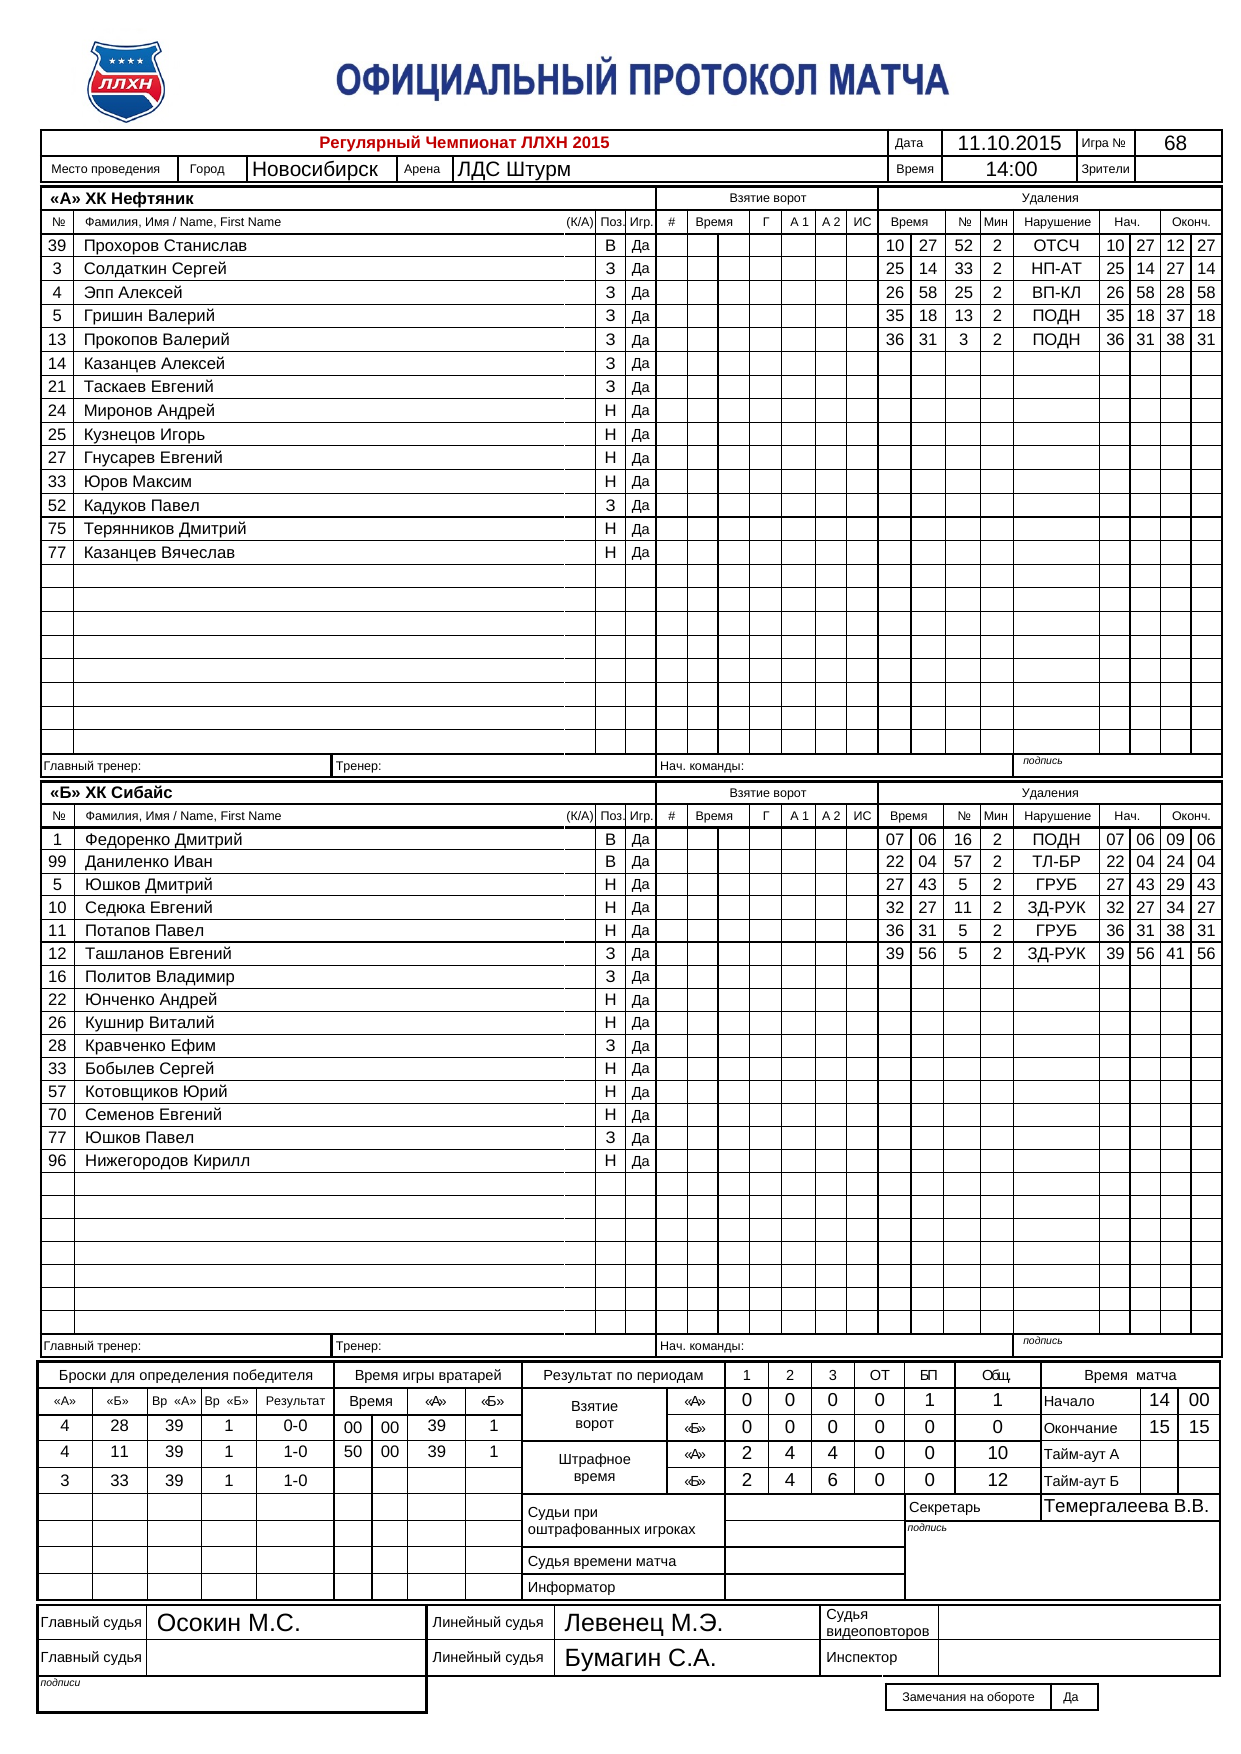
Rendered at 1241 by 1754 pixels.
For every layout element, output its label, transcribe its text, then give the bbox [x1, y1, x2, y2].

table_cell 36 [879, 920, 910, 941]
table_cell Н [596, 541, 625, 564]
table_cell Да [626, 1058, 655, 1079]
table_cell [847, 1173, 877, 1195]
table_cell [657, 896, 687, 918]
table_cell [657, 518, 687, 540]
table_cell 16 [944, 829, 980, 849]
table_cell 28 [42, 1035, 74, 1057]
table_cell Бумагин С.А. [555, 1640, 819, 1675]
table_cell Нарушение [1014, 805, 1099, 826]
table_cell Время [879, 805, 943, 826]
table_cell 4 [769, 1442, 811, 1467]
table_cell [782, 565, 815, 587]
table_cell [1192, 1150, 1221, 1172]
table_cell 25 [42, 423, 73, 445]
table_cell [657, 565, 687, 587]
table_cell 2 [726, 1442, 768, 1467]
table_cell 36 [1100, 920, 1129, 941]
table_cell 26 [42, 1012, 74, 1033]
table_cell 0 [726, 1415, 768, 1440]
table_cell 10 [1100, 235, 1129, 256]
table_cell [657, 612, 687, 634]
table_cell Да [626, 920, 655, 941]
table_cell 43 [1131, 874, 1160, 895]
table_cell 52 [42, 494, 73, 516]
table_cell 28 [93, 1416, 147, 1440]
table_cell «А» [39, 1389, 92, 1413]
table_cell [981, 1012, 1013, 1033]
table_cell Н [596, 518, 625, 540]
table_cell [626, 1265, 655, 1287]
table_cell [657, 1288, 687, 1310]
table_cell 0-0 [257, 1416, 333, 1440]
table_cell 39 [1100, 943, 1129, 964]
table_cell Место проведения [42, 157, 177, 181]
table_cell [912, 1311, 943, 1333]
table_cell [944, 1265, 980, 1287]
table_cell Новосибирск [248, 157, 396, 181]
table_cell 31 [1192, 920, 1221, 941]
table_cell [74, 683, 564, 706]
table_cell [626, 565, 655, 587]
table_cell [42, 1288, 74, 1310]
table_cell [847, 612, 877, 634]
table_cell [719, 1104, 749, 1126]
table_cell [42, 730, 73, 753]
table_cell [39, 1574, 92, 1599]
table_cell 22 [1100, 850, 1129, 872]
table_cell [1100, 470, 1129, 493]
table_cell [1014, 1104, 1099, 1126]
table_cell [257, 1494, 333, 1520]
table_cell [1131, 470, 1160, 493]
table_cell [657, 1242, 687, 1264]
table_cell [719, 829, 749, 849]
table_cell З [596, 966, 625, 987]
table_cell 39 [148, 1416, 201, 1440]
table_cell 43 [912, 874, 943, 895]
table_cell [879, 541, 910, 564]
table_cell [626, 1288, 655, 1310]
table_cell [750, 1242, 781, 1264]
table_cell [1192, 636, 1221, 658]
table_cell [847, 328, 877, 351]
table_cell В [596, 829, 625, 849]
table_cell [816, 399, 846, 422]
table_cell 27 [1100, 874, 1129, 895]
table_cell 2 [981, 305, 1013, 327]
table_cell 1 [42, 829, 74, 849]
table_cell [1161, 1058, 1190, 1079]
table_cell [944, 1127, 980, 1149]
table_cell [626, 683, 655, 706]
table_header Время матча [1042, 1363, 1219, 1387]
table_cell [719, 328, 749, 351]
table_cell [466, 1468, 521, 1493]
table_cell [373, 1494, 407, 1520]
table_cell (К/А) [565, 211, 595, 233]
table_cell З [596, 1035, 625, 1057]
table_cell [816, 328, 846, 351]
table_cell Да [626, 376, 655, 398]
table_cell З [596, 943, 625, 964]
table_cell [1192, 1012, 1221, 1033]
table_cell [1161, 659, 1190, 682]
table_cell [946, 399, 980, 422]
table_cell [1131, 612, 1160, 634]
table_cell [1161, 989, 1190, 1011]
table_cell [1014, 683, 1099, 706]
table_cell Да [626, 235, 655, 256]
table_cell Г [750, 211, 781, 233]
table_cell [847, 1196, 877, 1218]
table_cell Темергалеева В.В. [1042, 1495, 1219, 1520]
table_cell Секретарь [906, 1495, 1040, 1520]
table_cell [782, 1265, 815, 1287]
table_cell [847, 1104, 877, 1126]
table_cell [981, 376, 1013, 398]
table_cell [657, 1173, 687, 1195]
table_cell 4 [39, 1416, 92, 1440]
table_cell [1131, 1127, 1160, 1149]
table_cell [688, 730, 717, 753]
table_cell [74, 612, 564, 634]
table_cell Да [626, 470, 655, 493]
table_cell [719, 1288, 749, 1310]
table_cell [946, 376, 980, 398]
table_header Да [1052, 1685, 1097, 1709]
table_cell [816, 470, 846, 493]
table_cell [1192, 707, 1221, 729]
table_cell [626, 1311, 655, 1333]
table_cell 18 [1192, 305, 1221, 327]
table_cell [1100, 399, 1129, 422]
table_cell [565, 612, 595, 634]
table_cell [847, 989, 877, 1011]
table_cell Да [626, 423, 655, 445]
table_cell Да [626, 966, 655, 987]
table_cell [688, 541, 717, 564]
table_cell [1161, 1311, 1190, 1333]
table_cell [816, 659, 846, 682]
table_cell [847, 920, 877, 941]
table_cell Нач. [1100, 805, 1160, 826]
table_cell [782, 376, 815, 398]
table_cell [565, 518, 595, 540]
table_cell Да [626, 1127, 655, 1149]
table_cell [847, 636, 877, 658]
table_cell 5 [944, 943, 980, 964]
table_cell [782, 257, 815, 280]
table_cell [688, 1035, 717, 1057]
table_cell [879, 376, 910, 398]
table_cell [879, 399, 910, 422]
table_cell 77 [42, 541, 73, 564]
table_cell [1192, 659, 1221, 682]
table_cell ЗД-РУК [1014, 943, 1099, 964]
table_cell [1014, 1173, 1099, 1195]
table_cell [944, 1311, 980, 1333]
table_cell [912, 1104, 943, 1126]
table_cell З [596, 281, 625, 303]
table_cell [1192, 989, 1221, 1011]
table_cell [74, 636, 564, 658]
table_cell [596, 1288, 625, 1310]
table_cell [782, 541, 815, 564]
table_cell Инспектор [821, 1640, 938, 1675]
table_cell [912, 541, 945, 564]
table_cell Прохоров Станислав [74, 235, 564, 256]
table_cell [565, 1081, 595, 1103]
table_cell [719, 565, 749, 587]
table_cell [657, 943, 687, 964]
table_cell [912, 399, 945, 422]
table_cell [42, 683, 73, 706]
table_cell [1161, 541, 1190, 564]
table_cell [981, 659, 1013, 682]
table_cell Главный судья [39, 1606, 146, 1639]
table_cell «Б » [466, 1389, 521, 1413]
table_cell Линейный судья [428, 1606, 554, 1639]
table_cell [657, 966, 687, 987]
table_cell [428, 1677, 882, 1711]
table_cell [657, 1035, 687, 1057]
table_cell 38 [1161, 920, 1190, 941]
table_cell [565, 943, 595, 964]
table_cell Потапов Павел [75, 920, 564, 941]
table_cell ПОДН [1014, 305, 1099, 327]
table_cell [782, 636, 815, 658]
table_cell Да [626, 943, 655, 964]
table_cell [879, 1288, 910, 1310]
table_cell подпись [1014, 1335, 1221, 1356]
table_cell [565, 281, 595, 303]
table_cell [688, 829, 717, 849]
table_cell [719, 1150, 749, 1172]
table_cell [657, 730, 687, 753]
table_cell [879, 446, 910, 469]
table_cell [74, 659, 564, 682]
table_cell 2 [726, 1468, 768, 1493]
table_cell [1161, 518, 1190, 540]
table_cell [847, 494, 877, 516]
table_cell [148, 1521, 201, 1546]
table_cell «А» [408, 1389, 465, 1413]
table_cell [688, 659, 717, 682]
table_cell [782, 328, 815, 351]
table_cell 58 [1192, 281, 1221, 303]
table_cell 57 [944, 850, 980, 872]
table_cell [1014, 446, 1099, 469]
table_cell [719, 257, 749, 280]
table_cell [719, 376, 749, 398]
table_cell [879, 470, 910, 493]
table_cell Н [596, 423, 625, 445]
table_cell 36 [879, 328, 910, 351]
table_cell [657, 376, 687, 398]
table_cell [1014, 989, 1099, 1011]
table_cell Результат [257, 1389, 333, 1413]
table_cell [879, 423, 910, 445]
table_cell [1100, 518, 1129, 540]
table_cell [750, 1058, 781, 1079]
table_cell 39 [408, 1441, 465, 1467]
table_cell [1161, 352, 1190, 374]
table_cell [626, 636, 655, 658]
table_cell [626, 659, 655, 682]
table_cell [912, 636, 945, 658]
table_cell З [596, 376, 625, 398]
table_cell Терянников Дмитрий [74, 518, 564, 540]
table_cell [202, 1494, 256, 1520]
table_cell [981, 352, 1013, 374]
table_cell [879, 1219, 910, 1241]
table_cell [596, 565, 625, 587]
table_cell [1100, 352, 1129, 374]
table_cell Казанцев Вячеслав [74, 541, 564, 564]
table_cell [148, 1547, 201, 1573]
table_cell [626, 588, 655, 611]
table_cell [944, 1196, 980, 1218]
table_cell 2 [981, 257, 1013, 280]
table_cell Да [626, 1081, 655, 1103]
table_cell [1161, 376, 1190, 398]
table_cell [816, 1081, 846, 1103]
table_header Результат по периодам [523, 1363, 724, 1387]
table_cell [847, 305, 877, 327]
table_cell НП-АТ [1014, 257, 1099, 280]
table_cell [688, 1150, 717, 1172]
table_cell [719, 1127, 749, 1149]
table_cell [1192, 352, 1221, 374]
table_cell [944, 966, 980, 987]
table_cell [1100, 541, 1129, 564]
table_cell [657, 920, 687, 941]
table_cell [1131, 541, 1160, 564]
table_cell [816, 850, 846, 872]
table_cell [373, 1521, 407, 1546]
table_cell 57 [42, 1081, 74, 1103]
table_cell [946, 636, 980, 658]
table_cell [912, 1196, 943, 1218]
table_cell 1 [466, 1441, 521, 1467]
table_cell [1100, 1081, 1129, 1103]
table_cell [879, 1242, 910, 1264]
table_cell [565, 423, 595, 445]
table_cell [847, 1081, 877, 1103]
table_cell ОТСЧ [1014, 235, 1099, 256]
table_cell Судьи при оштрафованных игроках [523, 1495, 724, 1546]
table_cell [883, 1677, 1220, 1681]
table_cell 18 [1131, 305, 1160, 327]
table_cell [373, 1574, 407, 1599]
table_cell [782, 423, 815, 445]
table_cell [1100, 1288, 1129, 1310]
table_cell [847, 541, 877, 564]
table_cell [466, 1547, 521, 1573]
table_cell [626, 1242, 655, 1264]
table_cell [719, 874, 749, 895]
table_cell [1131, 1035, 1160, 1057]
table_cell 12 [1161, 235, 1190, 256]
table_cell 1 [202, 1416, 256, 1440]
table_cell [816, 1173, 846, 1195]
table_cell [42, 1242, 74, 1264]
table_cell [1192, 423, 1221, 445]
table_cell [688, 1104, 717, 1126]
table_cell [719, 943, 749, 964]
table_cell [782, 1035, 815, 1057]
table_cell 4 [42, 281, 73, 303]
table_cell [1131, 1173, 1160, 1195]
table_cell [93, 1494, 147, 1520]
table_cell [719, 494, 749, 516]
table_cell [565, 1127, 595, 1149]
table_cell Юров Максим [74, 470, 564, 493]
table_cell [1131, 1265, 1160, 1287]
table_cell [816, 1104, 846, 1126]
table_cell 00 [373, 1416, 407, 1440]
table_cell Да [626, 352, 655, 374]
table_cell [657, 1219, 687, 1241]
table_cell [657, 1196, 687, 1218]
table_cell [75, 1311, 564, 1333]
table_cell [688, 1127, 717, 1149]
table_cell [596, 1173, 625, 1195]
table_cell [148, 1494, 201, 1520]
table_cell Фамилия, Имя / Name, First Name [74, 211, 565, 233]
table_cell [1192, 1035, 1221, 1057]
table_cell Н [596, 874, 625, 895]
table_cell Ташланов Евгений [75, 943, 564, 964]
table_cell [565, 235, 595, 256]
table_cell подпись [906, 1522, 1219, 1599]
table_cell [782, 1127, 815, 1149]
table_cell [847, 874, 877, 895]
table_cell [750, 446, 781, 469]
table_cell [42, 1196, 74, 1218]
table_cell [981, 1196, 1013, 1218]
table_cell А 2 [816, 211, 846, 233]
table_cell [944, 1288, 980, 1310]
table_cell Игр. [626, 805, 655, 826]
table_cell [1131, 518, 1160, 540]
table_cell Тренер: [333, 1335, 655, 1356]
table_cell [816, 1127, 846, 1149]
table_cell [782, 1081, 815, 1103]
table_cell 33 [93, 1468, 147, 1493]
table_cell [688, 1058, 717, 1079]
table_cell [688, 399, 717, 422]
table_cell [981, 612, 1013, 634]
table_header Общ. [956, 1363, 1040, 1387]
table_cell 33 [42, 470, 73, 493]
table_cell [750, 1104, 781, 1126]
table_cell [750, 683, 781, 706]
table_cell ГРУБ [1014, 874, 1099, 895]
table_cell [750, 257, 781, 280]
table_cell «Б» [93, 1389, 147, 1413]
table_cell Кадуков Павел [74, 494, 564, 516]
table_cell [39, 1547, 92, 1573]
table_cell [408, 1468, 465, 1493]
table_cell 11 [42, 920, 74, 941]
table_cell 2 [981, 829, 1013, 849]
table_cell [847, 446, 877, 469]
table_cell [782, 1196, 815, 1218]
table_cell [688, 470, 717, 493]
table_cell Федоренко Дмитрий [75, 829, 564, 849]
table_cell [1161, 1173, 1190, 1195]
table_cell [373, 1468, 407, 1493]
table_cell [1192, 1288, 1221, 1310]
table_cell [847, 235, 877, 256]
table_cell [816, 281, 846, 303]
table_cell Котовщиков Юрий [75, 1081, 564, 1103]
table_cell [1131, 352, 1160, 374]
table_cell 27 [912, 235, 945, 256]
table_cell [719, 1035, 749, 1057]
table_cell [1014, 1196, 1099, 1218]
table_cell [847, 1219, 877, 1241]
table_cell [782, 659, 815, 682]
table_cell 38 [1161, 328, 1190, 351]
table_cell [657, 659, 687, 682]
table_cell [939, 1606, 1219, 1639]
table_cell 32 [879, 896, 910, 918]
table_cell [719, 1173, 749, 1195]
table_cell [1131, 1058, 1160, 1079]
table_cell [1014, 659, 1099, 682]
table_cell [847, 1035, 877, 1057]
table_cell [750, 376, 781, 398]
table_cell [912, 518, 945, 540]
table_cell [847, 518, 877, 540]
table_cell 3 [39, 1468, 92, 1493]
table_cell ИС [847, 805, 877, 826]
table_cell [1100, 1242, 1129, 1264]
table_cell [1100, 1035, 1129, 1057]
table_cell [1131, 659, 1160, 682]
table_cell [847, 1242, 877, 1264]
table_cell [816, 636, 846, 658]
table_cell [750, 281, 781, 303]
table_cell [719, 518, 749, 540]
table_cell [565, 920, 595, 941]
table_cell «Б» [668, 1415, 724, 1440]
table_cell [1192, 1173, 1221, 1195]
table_header «А» ХК Нефтяник [42, 188, 655, 209]
table_cell [847, 1127, 877, 1149]
table_cell [847, 1288, 877, 1310]
table_cell [912, 707, 945, 729]
table_cell [596, 636, 625, 658]
table_cell [782, 707, 815, 729]
table_cell [1014, 518, 1099, 540]
table_cell 36 [1100, 328, 1129, 351]
table_cell 29 [1161, 874, 1190, 895]
table_cell [657, 683, 687, 706]
table_cell [912, 1242, 943, 1264]
table_header ОТ [855, 1363, 904, 1387]
table_cell [750, 518, 781, 540]
table_cell Да [626, 494, 655, 516]
table_cell [75, 1219, 564, 1241]
table_cell Поз. [596, 805, 625, 826]
table_cell [688, 850, 717, 872]
table_cell Политов Владимир [75, 966, 564, 987]
table_cell [719, 659, 749, 682]
table_cell 1 [466, 1416, 521, 1440]
table_cell [657, 423, 687, 445]
table_cell [726, 1548, 904, 1573]
table_cell [74, 588, 564, 611]
table_cell 0 [855, 1389, 904, 1413]
table_cell [816, 235, 846, 256]
table_cell [75, 1196, 564, 1218]
table_cell Да [626, 305, 655, 327]
table_cell [688, 920, 717, 941]
table_cell [719, 588, 749, 611]
table_cell [847, 1265, 877, 1287]
table_cell [565, 1219, 595, 1241]
table_cell Тайм-аут А [1042, 1441, 1140, 1467]
table_cell 2 [981, 281, 1013, 303]
table_cell [257, 1574, 333, 1599]
table_cell [816, 874, 846, 895]
table_cell [1179, 1468, 1219, 1493]
table_cell [816, 518, 846, 540]
table_cell [75, 1173, 564, 1195]
table_cell [816, 1288, 846, 1310]
table_cell [1131, 1104, 1160, 1126]
table_cell [750, 470, 781, 493]
table_cell Да [626, 518, 655, 540]
table_cell 5 [42, 305, 73, 327]
table_cell 31 [912, 328, 945, 351]
table_cell Н [596, 1081, 625, 1103]
table_cell [879, 1265, 910, 1287]
table_cell 14 [1192, 257, 1221, 280]
table_cell 5 [944, 874, 980, 895]
table_cell Тайм-аут Б [1042, 1468, 1140, 1493]
table_cell Да [626, 328, 655, 351]
table_cell А 1 [782, 211, 815, 233]
table_cell [981, 1035, 1013, 1057]
table_cell [1131, 1311, 1160, 1333]
table_cell [782, 1150, 815, 1172]
table_cell Главный судья [39, 1640, 146, 1675]
table_cell [750, 943, 781, 964]
table_cell 56 [1192, 943, 1221, 964]
table_cell 06 [912, 829, 943, 849]
table_header Регулярный Чемпионат ЛЛХН 2015 [42, 131, 887, 155]
table_cell [750, 541, 781, 564]
table_cell Да [626, 850, 655, 872]
table_cell [688, 1265, 717, 1287]
table_cell [981, 1127, 1013, 1149]
table_cell 37 [1161, 305, 1190, 327]
table_cell [847, 1012, 877, 1033]
table_cell [1100, 1219, 1129, 1241]
table_cell Судья видеоповторов [821, 1606, 938, 1639]
table_cell 31 [1192, 328, 1221, 351]
table_header Взятие ворот [657, 188, 877, 209]
table_cell Юшков Павел [75, 1127, 564, 1149]
table_cell [816, 541, 846, 564]
table_cell 2 [981, 943, 1013, 964]
table_cell ПОДН [1014, 328, 1099, 351]
table_cell [847, 683, 877, 706]
table_cell [782, 874, 815, 895]
table_cell [912, 730, 945, 753]
table_cell 26 [879, 281, 910, 303]
table_cell Седюка Евгений [75, 896, 564, 918]
table_cell [981, 541, 1013, 564]
table_cell 0 [956, 1415, 1040, 1440]
table_cell [719, 1058, 749, 1079]
table_cell [750, 1081, 781, 1103]
table_cell Взятие ворот [523, 1389, 666, 1440]
table_cell [335, 1547, 371, 1573]
table_cell Нач. команды: [657, 1335, 1012, 1356]
table_cell [657, 1104, 687, 1126]
table_cell [750, 1265, 781, 1287]
table_cell # [657, 805, 687, 826]
table_cell [782, 1104, 815, 1126]
table_cell [657, 235, 687, 256]
table_cell [879, 683, 910, 706]
table_cell [782, 494, 815, 516]
table_cell [565, 305, 595, 327]
table_cell [626, 1173, 655, 1195]
table_cell [1100, 1311, 1129, 1333]
table_cell 22 [879, 850, 910, 872]
table_cell [816, 257, 846, 280]
table_cell [596, 1311, 625, 1333]
table_cell Гришин Валерий [74, 305, 564, 327]
table_cell [726, 1495, 904, 1520]
table_cell [719, 612, 749, 634]
table_cell [408, 1574, 465, 1599]
table_cell [912, 683, 945, 706]
table_cell [946, 588, 980, 611]
table_cell Эпп Алексей [74, 281, 564, 303]
table_cell [816, 565, 846, 587]
table_cell [596, 1219, 625, 1241]
table_cell [847, 376, 877, 398]
table_cell 06 [1131, 829, 1160, 849]
table_cell ПОДН [1014, 829, 1099, 849]
table_cell Нач. [1100, 211, 1160, 233]
table_cell [1161, 494, 1190, 516]
table_cell 34 [1161, 896, 1190, 918]
table_cell Н [596, 1104, 625, 1126]
table_cell [782, 1219, 815, 1241]
table_cell 5 [944, 920, 980, 941]
table_cell Начало [1042, 1389, 1140, 1413]
table_cell Н [596, 920, 625, 941]
table_cell Арена [398, 157, 452, 181]
table_cell 0 [855, 1468, 904, 1493]
table_cell [879, 1173, 910, 1195]
table_cell [202, 1574, 256, 1599]
table_cell 27 [1131, 896, 1160, 918]
table_cell [1192, 1265, 1221, 1287]
table_cell 00 [373, 1441, 407, 1467]
table_cell Да [626, 1150, 655, 1172]
table_cell 0 [905, 1442, 954, 1467]
table_cell З [596, 494, 625, 516]
table_cell [148, 1574, 201, 1599]
table_cell [719, 730, 749, 753]
table_cell [782, 1173, 815, 1195]
table_cell [719, 1012, 749, 1033]
table_cell Осокин М.С. [147, 1606, 425, 1639]
table_cell [1100, 588, 1129, 611]
table_cell В [596, 850, 625, 872]
table_cell [981, 989, 1013, 1011]
table_cell [1192, 1127, 1221, 1149]
table_cell [944, 1035, 980, 1057]
table_cell 16 [42, 966, 74, 987]
table_cell 1-0 [257, 1468, 333, 1493]
table_cell Оконч. [1161, 805, 1221, 826]
table_cell 0 [726, 1389, 768, 1413]
table_cell [816, 1265, 846, 1287]
table_cell [1192, 1242, 1221, 1264]
table_cell [719, 470, 749, 493]
table_cell 31 [912, 920, 943, 941]
table_cell [726, 1575, 904, 1599]
table_cell [1014, 636, 1099, 658]
table_cell Юшков Дмитрий [75, 874, 564, 895]
table_cell 25 [879, 257, 910, 280]
table_cell Да [626, 829, 655, 849]
table_cell Н [596, 1150, 625, 1172]
table_cell З [596, 305, 625, 327]
table_cell [879, 1058, 910, 1079]
table_cell [1014, 541, 1099, 564]
table_cell 39 [148, 1441, 201, 1467]
table_cell [719, 423, 749, 445]
table_cell [782, 1242, 815, 1264]
table_cell [688, 518, 717, 540]
table_cell [782, 920, 815, 941]
table_cell Фамилия, Имя / Name, First Name [75, 805, 565, 826]
table_cell [688, 588, 717, 611]
table_cell 41 [1161, 943, 1190, 964]
table_cell 2 [981, 850, 1013, 872]
table_cell 14 [1141, 1389, 1177, 1413]
table_cell [688, 966, 717, 987]
table_header 2 [769, 1363, 811, 1387]
table_cell Штрафное время [523, 1442, 666, 1493]
table_cell [1131, 730, 1160, 753]
table_cell [1131, 399, 1160, 422]
table_cell [1014, 565, 1099, 587]
table_cell [1014, 1288, 1099, 1310]
table_cell [1100, 446, 1129, 469]
table_cell [981, 518, 1013, 540]
table_cell [946, 518, 980, 540]
table_cell [750, 920, 781, 941]
table_cell [1161, 1012, 1190, 1033]
table_cell [657, 281, 687, 303]
table_cell 0 [812, 1415, 854, 1440]
table_cell [1161, 1288, 1190, 1310]
table_cell Бобылев Сергей [75, 1058, 564, 1079]
table_cell 04 [912, 850, 943, 872]
table_cell [202, 1547, 256, 1573]
table_cell Время [879, 211, 945, 233]
table_cell 04 [1192, 850, 1221, 872]
table_cell [782, 966, 815, 987]
table_cell [565, 1311, 595, 1333]
table_cell ЗД-РУК [1014, 896, 1099, 918]
table_cell № [944, 805, 980, 826]
table_cell [1131, 989, 1160, 1011]
table_cell [565, 989, 595, 1011]
table_cell [1131, 1150, 1160, 1172]
table_cell [1014, 1035, 1099, 1057]
table_cell [565, 1150, 595, 1172]
table_cell [719, 1081, 749, 1103]
table_cell Миронов Андрей [74, 399, 564, 422]
table_cell 3 [946, 328, 980, 351]
table_cell [879, 494, 910, 516]
table_cell [847, 850, 877, 872]
table_cell Н [596, 989, 625, 1011]
table_cell Да [626, 281, 655, 303]
table_cell [782, 612, 815, 634]
table_cell [1014, 1311, 1099, 1333]
table_cell [688, 1196, 717, 1218]
table_cell [1192, 518, 1221, 540]
table_cell [944, 1150, 980, 1172]
table_cell Да [626, 1104, 655, 1126]
table_cell [719, 1265, 749, 1287]
table_cell [1100, 966, 1129, 987]
table_cell [1014, 352, 1099, 374]
table_cell [750, 896, 781, 918]
table_cell [879, 707, 910, 729]
table_cell [912, 588, 945, 611]
table_cell 27 [912, 896, 943, 918]
table_cell 56 [912, 943, 943, 964]
table_cell [816, 1219, 846, 1241]
table_cell [750, 829, 781, 849]
table_cell [719, 1219, 749, 1241]
table_cell [1099, 1682, 1220, 1711]
table_cell [946, 707, 980, 729]
table_cell [1100, 1196, 1129, 1218]
table_cell [1161, 707, 1190, 729]
table_cell [565, 850, 595, 872]
table_cell [981, 707, 1013, 729]
table_cell В [596, 235, 625, 256]
table_cell [596, 683, 625, 706]
table_cell [816, 707, 846, 729]
table_cell [750, 730, 781, 753]
table_cell 14:00 [943, 157, 1076, 181]
table_cell [335, 1494, 371, 1520]
table_cell [565, 829, 595, 849]
table_cell [912, 1173, 943, 1195]
table_cell [1014, 1058, 1099, 1079]
table_cell 27 [1192, 896, 1221, 918]
table_cell [688, 376, 717, 398]
table_cell [1161, 966, 1190, 987]
table_cell [816, 352, 846, 374]
table_cell [257, 1547, 333, 1573]
table_header Удаления [879, 188, 1221, 209]
table_cell [847, 281, 877, 303]
table_cell [657, 257, 687, 280]
table_cell [39, 1494, 92, 1520]
table_cell 15 [1179, 1415, 1219, 1440]
table_cell [981, 636, 1013, 658]
table_cell [688, 423, 717, 445]
table_cell [726, 1521, 904, 1546]
table_cell 50 [335, 1441, 371, 1467]
table_cell [944, 989, 980, 1011]
table_cell [1014, 1127, 1099, 1149]
table_cell [879, 989, 910, 1011]
table_cell [750, 328, 781, 351]
table_cell [750, 1288, 781, 1310]
table_cell [657, 328, 687, 351]
table_cell [1161, 1035, 1190, 1057]
table_cell 1 [202, 1441, 256, 1467]
table_cell [1014, 588, 1099, 611]
table_cell 22 [42, 989, 74, 1011]
table_cell 24 [1161, 850, 1190, 872]
table_cell [466, 1494, 521, 1520]
table_cell [1014, 399, 1099, 422]
table_cell [1192, 1081, 1221, 1103]
table_cell [626, 1196, 655, 1218]
table_cell 33 [42, 1058, 74, 1079]
table_cell [879, 659, 910, 682]
table_cell 33 [946, 257, 980, 280]
table_cell [688, 1012, 717, 1033]
table_cell [946, 423, 980, 445]
table_cell [42, 1173, 74, 1195]
table_cell [912, 989, 943, 1011]
table_cell [981, 588, 1013, 611]
table_cell ТЛ-БР [1014, 850, 1099, 872]
table_cell [946, 565, 980, 587]
table_cell [1131, 423, 1160, 445]
table_cell [750, 1219, 781, 1241]
table_cell «А» [668, 1442, 724, 1467]
table_cell 21 [42, 376, 73, 398]
table_cell Судья времени матча [523, 1548, 724, 1573]
table_cell Н [596, 470, 625, 493]
table_cell 75 [42, 518, 73, 540]
table_cell [946, 659, 980, 682]
table_cell # [657, 211, 687, 233]
table_header «Б» ХК Сибайс [42, 783, 655, 803]
table_cell [565, 446, 595, 469]
table_cell Н [596, 399, 625, 422]
table_cell [1014, 966, 1099, 987]
table_cell 35 [879, 305, 910, 327]
table_cell 0 [905, 1468, 954, 1493]
table_cell 07 [1100, 829, 1129, 849]
table_cell [912, 565, 945, 587]
table_cell [912, 423, 945, 445]
table_cell [147, 1640, 425, 1675]
table_cell [657, 874, 687, 895]
table_cell Н [596, 446, 625, 469]
table_cell Кузнецов Игорь [74, 423, 564, 445]
table_cell [1014, 1265, 1099, 1287]
table_cell [719, 281, 749, 303]
table_cell [1161, 1104, 1190, 1126]
table_header Дата [889, 131, 941, 155]
table_cell [719, 966, 749, 987]
table_cell [565, 966, 595, 987]
table_cell [1131, 683, 1160, 706]
table_cell [1100, 1127, 1129, 1149]
table_cell [657, 352, 687, 374]
table_cell Н [596, 896, 625, 918]
table_cell Время [688, 211, 749, 233]
table_cell [944, 1104, 980, 1126]
table_cell [912, 1219, 943, 1241]
table_cell (К/А) [565, 805, 595, 826]
table_cell [946, 352, 980, 374]
table_cell [879, 1196, 910, 1218]
table_cell [847, 1150, 877, 1172]
table_cell [1192, 399, 1221, 422]
table_cell [596, 1196, 625, 1218]
table_cell Да [626, 989, 655, 1011]
table_cell [719, 636, 749, 658]
table_cell [847, 1058, 877, 1079]
table_cell 1-0 [257, 1441, 333, 1467]
table_cell [688, 446, 717, 469]
table_cell [1100, 636, 1129, 658]
table_cell № [42, 211, 73, 233]
table_cell [847, 966, 877, 987]
table_cell 14 [912, 257, 945, 280]
table_cell подписи [39, 1677, 425, 1711]
table_cell [879, 1035, 910, 1057]
table_cell А 1 [782, 805, 815, 826]
table_header 11.10.2015 [943, 131, 1076, 155]
table_cell [39, 1521, 92, 1546]
table_cell [782, 989, 815, 1011]
table_cell [981, 470, 1013, 493]
table_cell [981, 1081, 1013, 1103]
table_cell [719, 541, 749, 564]
table_cell [981, 1173, 1013, 1195]
table_cell [1014, 470, 1099, 493]
table_cell [750, 874, 781, 895]
table_cell [1100, 423, 1129, 445]
table_cell [912, 1058, 943, 1079]
table_cell [565, 1058, 595, 1079]
table_cell 14 [1131, 257, 1160, 280]
table_cell [626, 1219, 655, 1241]
table_cell 27 [879, 874, 910, 895]
table_cell 39 [148, 1468, 201, 1493]
table_cell 11 [944, 896, 980, 918]
table_cell [688, 1081, 717, 1103]
table_cell [1161, 1219, 1190, 1241]
table_cell [75, 1288, 564, 1310]
table_cell 1 [905, 1389, 954, 1413]
table_cell [750, 352, 781, 374]
table_cell [1131, 966, 1160, 987]
table_cell [719, 989, 749, 1011]
table_cell Вр «А» [148, 1389, 201, 1413]
table_cell [782, 305, 815, 327]
table_cell [565, 730, 595, 753]
table_cell [912, 1265, 943, 1287]
table_cell [1014, 1219, 1099, 1241]
table_cell З [596, 257, 625, 280]
table_cell [847, 896, 877, 918]
table_cell [1100, 1173, 1129, 1195]
table_cell [1131, 1242, 1160, 1264]
table_cell [42, 1219, 74, 1241]
table_cell [847, 1311, 877, 1333]
table_cell [1161, 446, 1190, 469]
table_cell № [946, 211, 980, 233]
table_cell [750, 399, 781, 422]
table_cell ЛДС Штурм [454, 157, 887, 181]
table_cell [688, 707, 717, 729]
table_cell [782, 850, 815, 872]
table_cell З [596, 328, 625, 351]
table_cell [981, 683, 1013, 706]
table_cell [719, 352, 749, 374]
table_cell 11 [93, 1441, 147, 1467]
table_cell 18 [912, 305, 945, 327]
table_cell 4 [39, 1441, 92, 1467]
table_cell [373, 1547, 407, 1573]
table_cell [1100, 989, 1129, 1011]
table_cell 10 [42, 896, 74, 918]
table_cell [879, 612, 910, 634]
table_cell [750, 1196, 781, 1218]
table_cell [719, 235, 749, 256]
table_cell [688, 281, 717, 303]
table_cell [944, 1242, 980, 1264]
table_cell [657, 1265, 687, 1287]
table_header Игра № [1078, 131, 1134, 155]
table_cell [816, 1150, 846, 1172]
table_cell [1161, 636, 1190, 658]
table_cell 2 [981, 874, 1013, 895]
table_cell [1179, 1441, 1219, 1467]
table_cell [1192, 1104, 1221, 1126]
table_cell [688, 1219, 717, 1241]
table_cell 39 [408, 1416, 465, 1440]
table_cell [75, 1265, 564, 1287]
table_cell [816, 1058, 846, 1079]
table_cell [816, 683, 846, 706]
table_cell Время [889, 157, 941, 181]
table_cell Главный тренер: [42, 755, 330, 776]
table_cell [1192, 446, 1221, 469]
table_cell Мин [981, 211, 1013, 233]
table_cell [981, 730, 1013, 753]
table_cell [719, 399, 749, 422]
table_cell [912, 470, 945, 493]
table_cell 0 [905, 1415, 954, 1440]
table_cell Вр «Б» [202, 1389, 256, 1413]
table_cell 28 [1161, 281, 1190, 303]
table_header 68 [1136, 131, 1221, 155]
table_cell [1161, 1081, 1190, 1103]
table_cell [750, 1012, 781, 1033]
table_cell [816, 989, 846, 1011]
table_cell [626, 612, 655, 634]
table_cell [688, 1311, 717, 1333]
table_cell [879, 518, 910, 540]
table_cell [750, 989, 781, 1011]
table_cell [335, 1521, 371, 1546]
table_cell [816, 896, 846, 918]
table_cell [782, 730, 815, 753]
table_cell [816, 446, 846, 469]
table_cell 10 [956, 1442, 1040, 1467]
table_cell [1161, 1196, 1190, 1218]
table_cell [981, 1058, 1013, 1079]
table_cell [981, 1311, 1013, 1333]
table_cell [719, 1311, 749, 1333]
table_cell [657, 850, 687, 872]
table_cell [688, 989, 717, 1011]
table_cell [1100, 707, 1129, 729]
table_cell [408, 1521, 465, 1546]
table_cell [42, 612, 73, 634]
table_cell 15 [1141, 1415, 1177, 1440]
table_cell [657, 494, 687, 516]
table_cell [565, 1288, 595, 1310]
table_cell 0 [769, 1389, 811, 1413]
table_cell [750, 850, 781, 872]
table_cell [719, 850, 749, 872]
table_cell [1100, 659, 1129, 682]
table_cell [946, 612, 980, 634]
table_cell [879, 588, 910, 611]
table_cell [565, 588, 595, 611]
table_cell [596, 659, 625, 682]
table_cell [750, 588, 781, 611]
table_cell [816, 1035, 846, 1057]
table_cell [1100, 1265, 1129, 1287]
table_cell [565, 1104, 595, 1126]
table_cell [688, 1242, 717, 1264]
table_cell [750, 636, 781, 658]
table_cell [657, 1012, 687, 1033]
table_cell [1014, 423, 1099, 445]
table_cell 39 [879, 943, 910, 964]
table_cell ИС [847, 211, 877, 233]
table_cell [1161, 730, 1190, 753]
table_cell [981, 1265, 1013, 1287]
table_cell [74, 707, 564, 729]
table_cell [1141, 1441, 1177, 1467]
table_cell 1 [956, 1389, 1040, 1413]
table_cell [596, 588, 625, 611]
table_cell 58 [1131, 281, 1160, 303]
table_cell 32 [1100, 896, 1129, 918]
table_cell 58 [912, 281, 945, 303]
table_cell Кушнир Виталий [75, 1012, 564, 1033]
table_cell [981, 966, 1013, 987]
picture [5, 28, 1179, 129]
table_cell [202, 1521, 256, 1546]
table_cell [1014, 376, 1099, 398]
table_cell [946, 494, 980, 516]
table_header Замечания на обороте [887, 1685, 1050, 1709]
table_cell [565, 636, 595, 658]
table_cell [408, 1547, 465, 1573]
table_cell [1161, 612, 1190, 634]
table_cell [93, 1574, 147, 1599]
table_cell [782, 1311, 815, 1333]
table_cell 70 [42, 1104, 74, 1126]
table_cell [912, 1150, 943, 1172]
table_cell [1014, 612, 1099, 634]
table_cell Да [626, 1035, 655, 1057]
table_cell «Б» [668, 1468, 724, 1493]
table_cell [912, 1081, 943, 1103]
table_header 1 [726, 1363, 768, 1387]
table_cell Линейный судья [428, 1640, 554, 1675]
table_cell [816, 1242, 846, 1264]
table_cell [879, 1150, 910, 1172]
table_cell [688, 943, 717, 964]
table_cell [750, 1035, 781, 1057]
table_cell [1161, 399, 1190, 422]
table_cell [688, 874, 717, 895]
table_cell 1 [202, 1468, 256, 1493]
table_cell [981, 1288, 1013, 1310]
table_cell [946, 683, 980, 706]
table_cell [912, 446, 945, 469]
table_cell [1192, 683, 1221, 706]
table_cell [719, 683, 749, 706]
table_cell А 2 [816, 805, 846, 826]
table_cell 2 [981, 328, 1013, 351]
table_cell [257, 1521, 333, 1546]
table_cell [1100, 683, 1129, 706]
table_cell [1192, 1311, 1221, 1333]
table_cell 6 [812, 1468, 854, 1493]
table_cell [782, 281, 815, 303]
table_cell [657, 1311, 687, 1333]
table_cell [1136, 157, 1221, 181]
table_cell 13 [946, 305, 980, 327]
table_cell 13 [42, 328, 73, 351]
table_cell [596, 1242, 625, 1264]
table_cell [981, 399, 1013, 422]
table_cell [1131, 1012, 1160, 1033]
table_cell [782, 1058, 815, 1079]
table_cell [879, 636, 910, 658]
table_cell [981, 423, 1013, 445]
table_cell [565, 399, 595, 422]
table_cell [565, 896, 595, 918]
table_cell [42, 565, 73, 587]
table_cell 31 [1131, 920, 1160, 941]
table_cell [816, 1311, 846, 1333]
table_cell Нач. команды: [657, 755, 1012, 776]
table_cell 00 [1179, 1389, 1219, 1413]
table_cell [782, 1012, 815, 1033]
table_cell Поз. [596, 211, 625, 233]
table_cell [565, 1173, 595, 1195]
table_cell [657, 1150, 687, 1172]
table_cell Оконч. [1161, 211, 1221, 233]
table_cell Казанцев Алексей [74, 352, 564, 374]
table_cell ВП-КЛ [1014, 281, 1099, 303]
table_cell [750, 423, 781, 445]
table_cell [750, 1311, 781, 1333]
table_cell 2 [981, 920, 1013, 941]
table_cell 25 [946, 281, 980, 303]
table_cell [565, 328, 595, 351]
table_cell [816, 829, 846, 849]
table_cell [1131, 494, 1160, 516]
table_cell [1192, 1196, 1221, 1218]
table_cell Нарушение [1014, 211, 1099, 233]
table_cell [782, 470, 815, 493]
table_cell [946, 446, 980, 469]
table_cell [1161, 470, 1190, 493]
table_cell [565, 1265, 595, 1287]
table_cell [816, 730, 846, 753]
table_cell Да [626, 874, 655, 895]
table_cell [879, 1104, 910, 1126]
table_cell [93, 1521, 147, 1546]
table_cell [1192, 565, 1221, 587]
table_cell [1014, 1150, 1099, 1172]
table_cell [847, 352, 877, 374]
table_cell [782, 943, 815, 964]
table_cell [657, 305, 687, 327]
table_cell [1131, 707, 1160, 729]
table_cell [688, 612, 717, 634]
table_cell 0 [855, 1415, 904, 1440]
table_cell [944, 1012, 980, 1033]
table_cell [750, 235, 781, 256]
table_cell [879, 966, 910, 987]
table_cell [42, 659, 73, 682]
table_cell [944, 1081, 980, 1103]
table_cell [688, 896, 717, 918]
table_cell [42, 588, 73, 611]
table_cell [782, 352, 815, 374]
table_cell [944, 1173, 980, 1195]
table_cell [912, 494, 945, 516]
table_cell З [596, 352, 625, 374]
table_cell [879, 1081, 910, 1103]
table_cell [816, 494, 846, 516]
table_cell [847, 730, 877, 753]
table_cell 12 [42, 943, 74, 964]
table_cell [1131, 1288, 1160, 1310]
table_cell [750, 565, 781, 587]
table_cell № [42, 805, 74, 826]
table_cell [946, 470, 980, 493]
table_cell 04 [1131, 850, 1160, 872]
table_cell [688, 494, 717, 516]
table_cell [750, 1173, 781, 1195]
table_cell [847, 588, 877, 611]
table_cell 24 [42, 399, 73, 422]
table_cell [596, 612, 625, 634]
table_cell 2 [981, 235, 1013, 256]
table_cell 3 [42, 257, 73, 280]
table_cell [816, 423, 846, 445]
table_cell Тренер: [333, 755, 655, 776]
table_cell [719, 446, 749, 469]
table_cell [847, 659, 877, 682]
table_cell [782, 896, 815, 918]
table_cell 07 [879, 829, 910, 849]
table_cell [847, 829, 877, 849]
table_cell [1192, 612, 1221, 634]
table_cell [981, 565, 1013, 587]
table_cell Время [335, 1389, 407, 1413]
table_cell [1192, 588, 1221, 611]
table_cell [1192, 966, 1221, 987]
table_cell Прокопов Валерий [74, 328, 564, 351]
table_cell 77 [42, 1127, 74, 1149]
table_cell [1014, 707, 1099, 729]
table_cell [1192, 376, 1221, 398]
table_cell [1100, 376, 1129, 398]
table_cell [1192, 730, 1221, 753]
table_cell подпись [1014, 755, 1221, 776]
table_cell Да [626, 257, 655, 280]
table_cell [1131, 588, 1160, 611]
table_cell [750, 1150, 781, 1172]
table_cell [719, 896, 749, 918]
table_cell Г [750, 805, 781, 826]
table_cell [565, 541, 595, 564]
table_cell [1014, 1242, 1099, 1264]
table_cell [782, 399, 815, 422]
table_cell З [596, 1127, 625, 1149]
table_cell [1014, 730, 1099, 753]
table_cell [782, 518, 815, 540]
table_cell [750, 707, 781, 729]
table_cell Мин [981, 805, 1013, 826]
table_cell Н [596, 1058, 625, 1079]
table_cell Главный тренер: [42, 1335, 330, 1356]
table_cell [1192, 470, 1221, 493]
table_cell 26 [1100, 281, 1129, 303]
table_cell Нижегородов Кирилл [75, 1150, 564, 1172]
table_cell [565, 1012, 595, 1033]
table_cell 52 [946, 235, 980, 256]
table_cell [1131, 1081, 1160, 1103]
table_cell [688, 565, 717, 587]
table_cell [816, 966, 846, 987]
table_cell [750, 612, 781, 634]
table_cell [1131, 1219, 1160, 1241]
table_cell [782, 588, 815, 611]
table_cell [847, 943, 877, 964]
table_cell [750, 966, 781, 987]
table_cell [1161, 423, 1190, 445]
table_cell 5 [42, 874, 74, 895]
table_cell 12 [956, 1468, 1040, 1493]
table_cell [981, 494, 1013, 516]
table_cell [981, 1150, 1013, 1172]
table_cell [816, 376, 846, 398]
table_cell 4 [769, 1468, 811, 1493]
table_cell Гнусарев Евгений [74, 446, 564, 469]
table_cell [565, 659, 595, 682]
table_cell [782, 683, 815, 706]
table_cell [1161, 565, 1190, 587]
table_cell «А» [668, 1389, 724, 1413]
table_cell [1131, 636, 1160, 658]
table_cell [565, 494, 595, 516]
table_cell [1192, 1219, 1221, 1241]
table_cell [879, 1012, 910, 1033]
table_cell [847, 565, 877, 587]
table_cell [912, 1288, 943, 1310]
table_cell 2 [981, 896, 1013, 918]
table_cell [719, 1196, 749, 1218]
table_cell 96 [42, 1150, 74, 1172]
table_cell [879, 1127, 910, 1149]
table_cell [466, 1574, 521, 1599]
table_cell [912, 352, 945, 374]
table_cell Игр. [626, 211, 655, 233]
table_cell 27 [1161, 257, 1190, 280]
table_cell [657, 446, 687, 469]
table_cell [912, 612, 945, 634]
table_cell [912, 659, 945, 682]
table_cell [719, 305, 749, 327]
table_cell [596, 1265, 625, 1287]
table_cell [565, 376, 595, 398]
table_cell [657, 1127, 687, 1149]
table_cell [75, 1242, 564, 1264]
table_cell Да [626, 446, 655, 469]
table_cell [688, 257, 717, 280]
table_cell [879, 565, 910, 587]
table_cell [816, 1012, 846, 1033]
table_cell [42, 1311, 74, 1333]
table_cell [1161, 1242, 1190, 1264]
table_cell [93, 1547, 147, 1573]
table_cell Таскаев Евгений [74, 376, 564, 398]
table_cell ГРУБ [1014, 920, 1099, 941]
table_cell [782, 829, 815, 849]
table_cell [1100, 1012, 1129, 1033]
table_header Броски для определения победителя [39, 1363, 333, 1387]
table_cell [335, 1468, 371, 1493]
table_cell [1131, 446, 1160, 469]
table_cell [816, 612, 846, 634]
table_cell 10 [879, 235, 910, 256]
table_header Время игры вратарей [335, 1363, 521, 1387]
table_cell [750, 305, 781, 327]
table_cell [565, 470, 595, 493]
table_cell 31 [1131, 328, 1160, 351]
table_cell [42, 707, 73, 729]
table_cell [939, 1640, 1219, 1675]
table_cell [847, 423, 877, 445]
table_cell [1161, 1265, 1190, 1287]
table_cell [565, 565, 595, 587]
table_cell [466, 1521, 521, 1546]
table_cell [750, 659, 781, 682]
table_cell [688, 1173, 717, 1195]
table_cell [688, 328, 717, 351]
table_cell [1131, 1196, 1160, 1218]
table_cell [847, 399, 877, 422]
table_cell [981, 446, 1013, 469]
table_cell [981, 1219, 1013, 1241]
table_cell [657, 541, 687, 564]
table_header 3 [812, 1363, 854, 1387]
table_cell [816, 943, 846, 964]
table_cell Да [626, 541, 655, 564]
table_cell [719, 920, 749, 941]
table_cell [944, 1058, 980, 1079]
table_cell [74, 730, 564, 753]
table_cell [1100, 565, 1129, 587]
table_cell [657, 470, 687, 493]
table_cell [816, 588, 846, 611]
table_cell 0 [769, 1415, 811, 1440]
table_cell [596, 730, 625, 753]
table_cell 06 [1192, 829, 1221, 849]
table_cell 09 [1161, 829, 1190, 849]
table_cell [596, 707, 625, 729]
table_cell [1131, 376, 1160, 398]
table_cell [1100, 730, 1129, 753]
table_cell [657, 1058, 687, 1079]
table_cell [688, 636, 717, 658]
table_cell [1100, 494, 1129, 516]
table_cell [565, 257, 595, 280]
table_cell [816, 920, 846, 941]
table_cell 00 [335, 1416, 371, 1440]
table_cell [657, 989, 687, 1011]
table_cell [688, 235, 717, 256]
table_cell [565, 352, 595, 374]
table_cell [657, 707, 687, 729]
table_cell [782, 446, 815, 469]
table_cell [750, 494, 781, 516]
table_cell [944, 1219, 980, 1241]
table_cell [626, 730, 655, 753]
table_cell [719, 1242, 749, 1264]
table_cell [565, 707, 595, 729]
table_cell 0 [812, 1389, 854, 1413]
table_cell [688, 352, 717, 374]
table_cell [1161, 683, 1190, 706]
table_cell [565, 683, 595, 706]
table_cell [879, 352, 910, 374]
table_cell Да [626, 399, 655, 422]
table_cell Зрители [1078, 157, 1134, 181]
table_cell [782, 235, 815, 256]
table_cell [565, 874, 595, 895]
table_cell [1161, 1127, 1190, 1149]
table_cell 35 [1100, 305, 1129, 327]
table_cell [912, 966, 943, 987]
table_cell [657, 636, 687, 658]
table_cell Н [596, 1012, 625, 1033]
table_cell 27 [1131, 235, 1160, 256]
table_cell [1141, 1468, 1177, 1493]
table_cell [626, 707, 655, 729]
table_cell [565, 1242, 595, 1264]
table_cell [879, 730, 910, 753]
table_cell [408, 1494, 465, 1520]
table_cell [565, 1035, 595, 1057]
table_cell 56 [1131, 943, 1160, 964]
table_cell [1192, 1058, 1221, 1079]
table_cell [847, 707, 877, 729]
table_cell [1100, 1104, 1129, 1126]
table_cell 14 [42, 352, 73, 374]
table_cell [981, 1104, 1013, 1126]
table_cell [912, 1012, 943, 1033]
table_cell Да [626, 1012, 655, 1033]
table_cell Информатор [523, 1575, 724, 1599]
table_cell [1161, 1150, 1190, 1172]
table_cell [847, 470, 877, 493]
table_cell [1014, 1081, 1099, 1103]
table_cell [981, 1242, 1013, 1264]
table_cell [1014, 494, 1099, 516]
table_cell [719, 707, 749, 729]
table_cell [750, 1127, 781, 1149]
table_cell [912, 1127, 943, 1149]
table_cell [1161, 588, 1190, 611]
table_cell 99 [42, 850, 74, 872]
table_cell [657, 829, 687, 849]
table_cell Да [626, 896, 655, 918]
table_cell [688, 305, 717, 327]
table_cell [1100, 612, 1129, 634]
table_cell Кравченко Ефим [75, 1035, 564, 1057]
table_cell [847, 257, 877, 280]
table_cell 25 [1100, 257, 1129, 280]
table_cell [1192, 541, 1221, 564]
table_cell [946, 541, 980, 564]
table_cell [688, 683, 717, 706]
table_cell 27 [42, 446, 73, 469]
table_cell [74, 565, 564, 587]
table_cell [335, 1574, 371, 1599]
table_cell [912, 376, 945, 398]
table_cell Левенец М.Э. [555, 1606, 819, 1639]
table_header БП [905, 1363, 954, 1387]
table_cell Город [179, 157, 246, 181]
table_cell [816, 1196, 846, 1218]
table_cell Время [688, 805, 749, 826]
table_cell Юнченко Андрей [75, 989, 564, 1011]
table_cell [1192, 494, 1221, 516]
table_cell [565, 1196, 595, 1218]
table_cell 4 [812, 1442, 854, 1467]
table_cell [1100, 1150, 1129, 1172]
table_cell [946, 730, 980, 753]
table_cell Солдаткин Сергей [74, 257, 564, 280]
table_cell [879, 1311, 910, 1333]
table_cell [657, 399, 687, 422]
table_cell [42, 1265, 74, 1287]
table_cell [657, 588, 687, 611]
table_cell 39 [42, 235, 73, 256]
table_header Удаления [879, 783, 1221, 803]
table_cell Семенов Евгений [75, 1104, 564, 1126]
table_cell Даниленко Иван [75, 850, 564, 872]
table_cell 27 [1192, 235, 1221, 256]
table_cell [657, 1081, 687, 1103]
table_cell 0 [855, 1442, 904, 1467]
table_cell [42, 636, 73, 658]
table_cell Окончание [1042, 1415, 1140, 1440]
table_cell [1014, 1012, 1099, 1033]
table_cell [688, 1288, 717, 1310]
table_cell 43 [1192, 874, 1221, 895]
table_cell [912, 1035, 943, 1057]
table_cell [816, 305, 846, 327]
table_cell [782, 1288, 815, 1310]
table_cell [1131, 565, 1160, 587]
table_header Взятие ворот [657, 783, 877, 803]
table_cell [1100, 1058, 1129, 1079]
